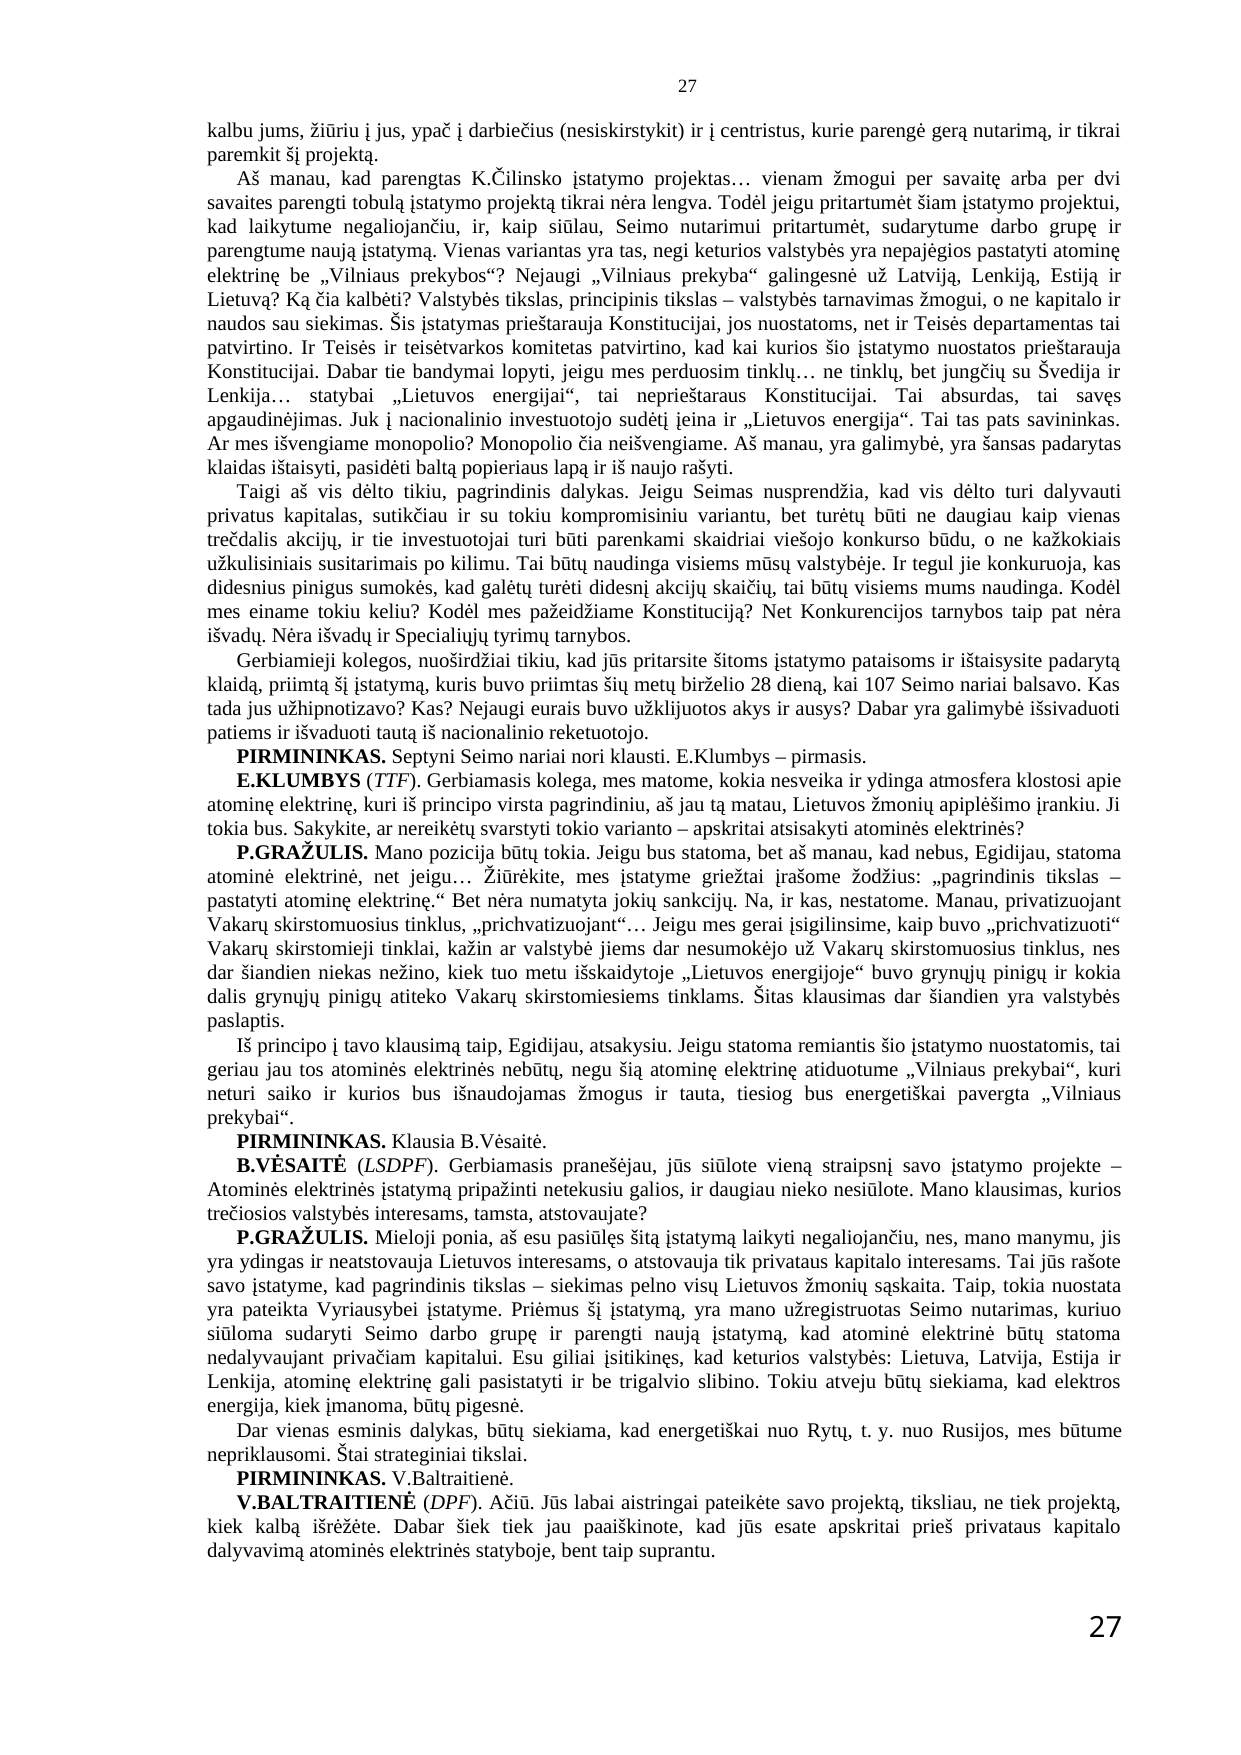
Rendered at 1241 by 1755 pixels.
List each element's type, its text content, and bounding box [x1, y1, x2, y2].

text B.VĖSAITĖ (LSDPF). Gerbiamasis pranešėjau, jūs siūlote vieną straipsnį savo įstatymo projekte – Atominės elektrinės įstatymą pripažinti netekusiu galios, ir daugiau nieko nesiūlote. Mano klausimas, kurios trečiosios valstybės interesams, tamsta, atstovaujate? [207, 1153, 1122, 1225]
text E.KLUMBYS (TTF). Gerbiamasis kolega, mes matome, kokia nesveika ir ydinga atmosfera klostosi apie atominę elektrinę, kuri iš principo virsta pagrindiniu, aš jau tą matau, Lietuvos žmonių apiplėšimo įrankiu. Ji tokia bus. Sakykite, ar nereikėtų svarstyti tokio varianto – apskritai atsisakyti atominės elektrinės? [207, 768, 1122, 840]
text P.GRAŽULIS. Mano pozicija būtų tokia. Jeigu bus statoma, bet aš manau, kad nebus, Egidijau, statoma atominė elektrinė, net jeigu… Žiūrėkite, mes įstatyme griežtai įrašome žodžius: „pagrindinis tikslas – pastatyti atominę elektrinę.“ Bet nėra numatyta jokių sankcijų. Na, ir kas, nestatome. Manau, privatizuojant Vakarų skirstomuosius tinklus, „prichvatizuojant“… Jeigu mes gerai įsigilinsime, kaip buvo „prichvatizuoti“ Vakarų skirstomieji tinklai, kažin ar valstybė jiems dar nesumokėjo už Vakarų skirstomuosius tinklus, nes dar šiandien niekas nežino, kiek tuo metu išskaidytoje „Lietuvos energijoje“ buvo grynųjų pinigų ir kokia dalis grynųjų pinigų atiteko Vakarų skirstomiesiems tinklams. Šitas klausimas dar šiandien yra valstybės paslaptis. [207, 840, 1122, 1032]
text PIRMININKAS. V.Baltraitienė. [207, 1466, 1122, 1490]
text Aš manau, kad parengtas K.Čilinsko įstatymo projektas… vienam žmogui per savaitę arba per dvi savaites parengti tobulą įstatymo projektą tikrai nėra lengva. Todėl jeigu pritartumėt šiam įstatymo projektui, kad laikytume negaliojančiu, ir, kaip siūlau, Seimo nutarimui pritartumėt, sudarytume darbo grupę ir parengtume naują įstatymą. Vienas variantas yra tas, negi keturios valstybės yra nepajėgios pastatyti atominę elektrinę be „Vilniaus prekybos“? Nejaugi „Vilniaus prekyba“ galingesnė už Latviją, Lenkiją, Estiją ir Lietuvą? Ką čia kalbėti? Valstybės tikslas, principinis tikslas – valstybės tarnavimas žmogui, o ne kapitalo ir naudos sau siekimas. Šis įstatymas prieštarauja Konstitucijai, jos nuostatoms, net ir Teisės departamentas tai patvirtino. Ir Teisės ir teisėtvarkos komitetas patvirtino, kad kai kurios šio įstatymo nuostatos prieštarauja Konstitucijai. Dabar tie bandymai lopyti, jeigu mes perduosim tinklų… ne tinklų, bet jungčių su Švedija ir Lenkija… statybai „Lietuvos energijai“, tai neprieštaraus Konstitucijai. Tai absurdas, tai savęs apgaudinėjimas. Juk į nacionalinio investuotojo sudėtį įeina ir „Lietuvos energija“. Tai tas pats savininkas. Ar mes išvengiame monopolio? Monopolio čia neišvengiame. Aš manau, yra galimybė, yra šansas padarytas klaidas ištaisyti, pasidėti baltą popieriaus lapą ir iš naujo rašyti. [207, 166, 1122, 479]
text Taigi aš vis dėlto tikiu, pagrindinis dalykas. Jeigu Seimas nusprendžia, kad vis dėlto turi dalyvauti privatus kapitalas, sutikčiau ir su tokiu kompromisiniu variantu, bet turėtų būti ne daugiau kaip vienas trečdalis akcijų, ir tie investuotojai turi būti parenkami skaidriai viešojo konkurso būdu, o ne kažkokiais užkulisiniais susitarimais po kilimu. Tai būtų naudinga visiems mūsų valstybėje. Ir tegul jie konkuruoja, kas didesnius pinigus sumokės, kad galėtų turėti didesnį akcijų skaičių, tai būtų visiems mums naudinga. Kodėl mes einame tokiu keliu? Kodėl mes pažeidžiame Konstituciją? Net Konkurencijos tarnybos taip pat nėra išvadų. Nėra išvadų ir Specialiųjų tyrimų tarnybos. [207, 479, 1122, 647]
text kalbu jums, žiūriu į jus, ypač į darbiečius (nesiskirstykit) ir į centristus, kurie parengė gerą nutarimą, ir tikrai paremkit šį projektą. [207, 118, 1122, 166]
text PIRMININKAS. Klausia B.Vėsaitė. [207, 1129, 1122, 1153]
text P.GRAŽULIS. Mieloji ponia, aš esu pasiūlęs šitą įstatymą laikyti negaliojančiu, nes, mano manymu, jis yra ydingas ir neatstovauja Lietuvos interesams, o atstovauja tik privataus kapitalo interesams. Tai jūs rašote savo įstatyme, kad pagrindinis tikslas – siekimas pelno visų Lietuvos žmonių sąskaita. Taip, tokia nuostata yra pateikta Vyriausybei įstatyme. Priėmus šį įstatymą, yra mano užregistruotas Seimo nutarimas, kuriuo siūloma sudaryti Seimo darbo grupę ir parengti naują įstatymą, kad atominė elektrinė būtų statoma nedalyvaujant privačiam kapitalui. Esu giliai įsitikinęs, kad keturios valstybės: Lietuva, Latvija, Estija ir Lenkija, atominę elektrinę gali pasistatyti ir be trigalvio slibino. Tokiu atveju būtų siekiama, kad elektros energija, kiek įmanoma, būtų pigesnė. [207, 1225, 1122, 1417]
text V.BALTRAITIENĖ (DPF). Ačiū. Jūs labai aistringai pateikėte savo projektą, tiksliau, ne tiek projektą, kiek kalbą išrėžėte. Dabar šiek tiek jau paaiškinote, kad jūs esate apskritai prieš privataus kapitalo dalyvavimą atominės elektrinės statyboje, bent taip suprantu. [207, 1490, 1122, 1562]
text Dar vienas esminis dalykas, būtų siekiama, kad energetiškai nuo Rytų, t. y. nuo Rusijos, mes būtume nepriklausomi. Štai strateginiai tikslai. [207, 1417, 1122, 1466]
text Gerbiamieji kolegos, nuoširdžiai tikiu, kad jūs pritarsite šitoms įstatymo pataisoms ir ištaisysite padarytą klaidą, priimtą šį įstatymą, kuris buvo priimtas šių metų birželio 28 dieną, kai 107 Seimo nariai balsavo. Kas tada jus užhipnotizavo? Kas? Nejaugi eurais buvo užklijuotos akys ir ausys? Dabar yra galimybė išsivaduoti patiems ir išvaduoti tautą iš nacionalinio reketuotojo. [207, 647, 1122, 744]
text PIRMININKAS. Septyni Seimo nariai nori klausti. E.Klumbys – pirmasis. [207, 744, 1122, 768]
text Iš principo į tavo klausimą taip, Egidijau, atsakysiu. Jeigu statoma remiantis šio įstatymo nuostatomis, tai geriau jau tos atominės elektrinės nebūtų, negu šią atominę elektrinę atiduotume „Vilniaus prekybai“, kuri neturi saiko ir kurios bus išnaudojamas žmogus ir tauta, tiesiog bus energetiškai pavergta „Vilniaus prekybai“. [207, 1032, 1122, 1129]
